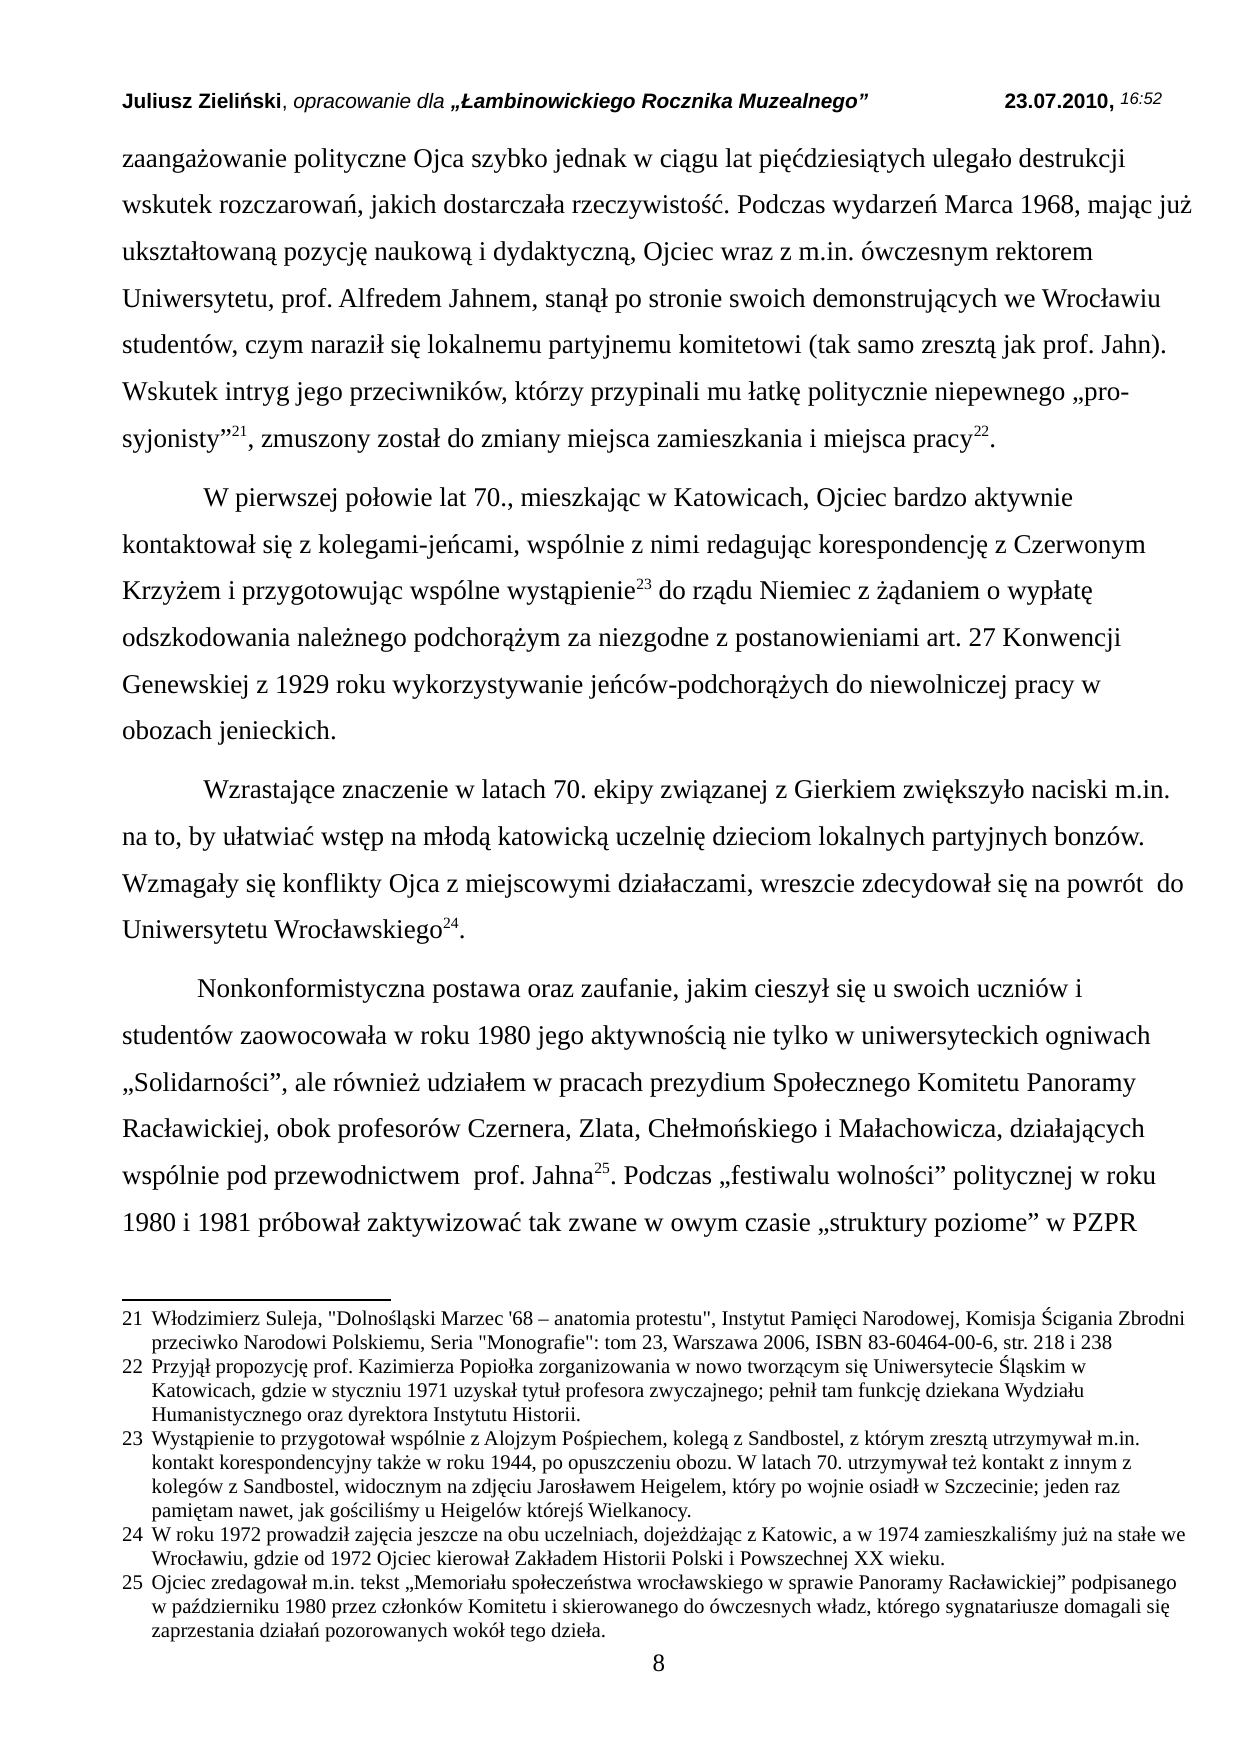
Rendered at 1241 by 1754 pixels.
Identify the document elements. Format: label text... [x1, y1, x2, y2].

text Włodzimierz Suleja, "Dolnośląski Marzec '68 – anatomia protestu", Instytut Pamięci Narodowej, Komisja Ścigania Zbrodni przeciwko Narodowi Polskiemu, Seria "Monografie": tom 23, Warszawa 2006, ISBN 83-60464-00-6, str. 218 i 238 [122, 1306, 1195, 1354]
text W roku 1972 prowadził zajęcia jeszcze na obu uczelniach, dojeżdżając z Katowic, a w 1974 zamieszkaliśmy już na stałe we Wrocławiu, gdzie od 1972 Ojciec kierował Zakładem Historii Polski i Powszechnej XX wieku. [122, 1522, 1195, 1570]
text Wzrastające znaczenie w latach 70. ekipy związanej z Gierkiem zwiększyło naciski m.in. na to, by ułatwiać wstęp na młodą katowicką uczelnię dzieciom lokalnych partyjnych bonzów. Wzmagały się konflikty Ojca z miejscowymi działaczami, wreszcie zdecydował się na powrót do Uniwersytetu Wrocławskiego. [122, 773, 1195, 945]
text Ojciec zredagował m.in. tekst „Memoriału społeczeństwa wrocławskiego w sprawie Panoramy Racławickiej” podpisanego w październiku 1980 przez członków Komitetu i skierowanego do ówczesnych władz, którego sygnatariusze domagali się zaprzestania działań pozorowanych wokół tego dzieła. [122, 1570, 1195, 1642]
text Wyniesione z domu rodzinnego wartości patriotyczne i katolickie znalazły swoje odbicie między innymi w jego aktywnym udziale w manifestacji trzeciomajowej w 1946 roku w Krakowie. Był jednak uważnie obserwowany przez władze i za głośny udział w tej demonstracji na krótko został aresztowany. Już jednak trzy lata później jego patriotyczne przekonania skanalizowane zostały przez ruch komunistyczny: w 1949 (mieszkając już we Wrocławiu) przyjął propozycję przystąpienia do PZPR i przez kilka następnych lat pozostawał pod silnym wpływem tej partii. Znalazło to także wyraz w tematyce jego prac naukowych w tym okresie. Lewicowe zaangażowanie polityczne Ojca szybko jednak w ciągu lat pięćdziesiątych ulegało destrukcji wskutek rozczarowań, jakich dostarczała rzeczywistość. Podczas wydarzeń Marca 1968, mając już ukształtowaną pozycję naukową i dydaktyczną, Ojciec wraz z m.in. ówczesnym rektorem Uniwersytetu, prof. Alfredem Jahnem, stanął po stronie swoich demonstrujących we Wrocławiu studentów, czym naraził się lokalnemu partyjnemu komitetowi (tak samo zresztą jak prof. Jahn). Wskutek intryg jego przeciwników, którzy przypinali mu łatkę politycznie niepewnego „pro-syjonisty”, zmuszony został do zmiany miejsca zamieszkania i miejsca pracy. [122, 142, 1195, 453]
text Przyjął propozycję prof. Kazimierza Popiołka zorganizowania w nowo tworzącym się Uniwersytecie Śląskim w Katowicach, gdzie w styczniu 1971 uzyskał tytuł profesora zwyczajnego; pełnił tam funkcję dziekana Wydziału Humanistycznego oraz dyrektora Instytutu Historii. [122, 1354, 1195, 1426]
text W pierwszej połowie lat 70., mieszkając w Katowicach, Ojciec bardzo aktywnie kontaktował się z kolegami-jeńcami, wspólnie z nimi redagując korespondencję z Czerwonym Krzyżem i przygotowując wspólne wystąpienie do rządu Niemiec z żądaniem o wypłatę odszkodowania należnego podchorążym za niezgodne z postanowieniami art. 27 Konwencji Genewskiej z 1929 roku wykorzystywanie jeńców-podchorążych do niewolniczej pracy w obozach jenieckich. [122, 481, 1195, 746]
text Nonkonformistyczna postawa oraz zaufanie, jakim cieszył się u swoich uczniów i studentów zaowocowała w roku 1980 jego aktywnością nie tylko w uniwersyteckich ogniwach „Solidarności”, ale również udziałem w pracach prezydium Społecznego Komitetu Panoramy Racławickiej, obok profesorów Czernera, Zlata, Chełmońskiego i Małachowicza, działających wspólnie pod przewodnictwem prof. Jahna. Podczas „festiwalu wolności” politycznej w roku 1980 i 1981 próbował zaktywizować tak zwane w owym czasie „struktury poziome” w PZPR [122, 973, 1197, 1237]
text Wystąpienie to przygotował wspólnie z Alojzym Pośpiechem, kolegą z Sandbostel, z którym zresztą utrzymywał m.in. kontakt korespondencyjny także w roku 1944, po opuszczeniu obozu. W latach 70. utrzymywał też kontakt z innym z kolegów z Sandbostel, widocznym na zdjęciu Jarosławem Heigelem, który po wojnie osiadł w Szczecinie; jeden raz pamiętam nawet, jak gościliśmy u Heigelów którejś Wielkanocy. [122, 1426, 1195, 1522]
